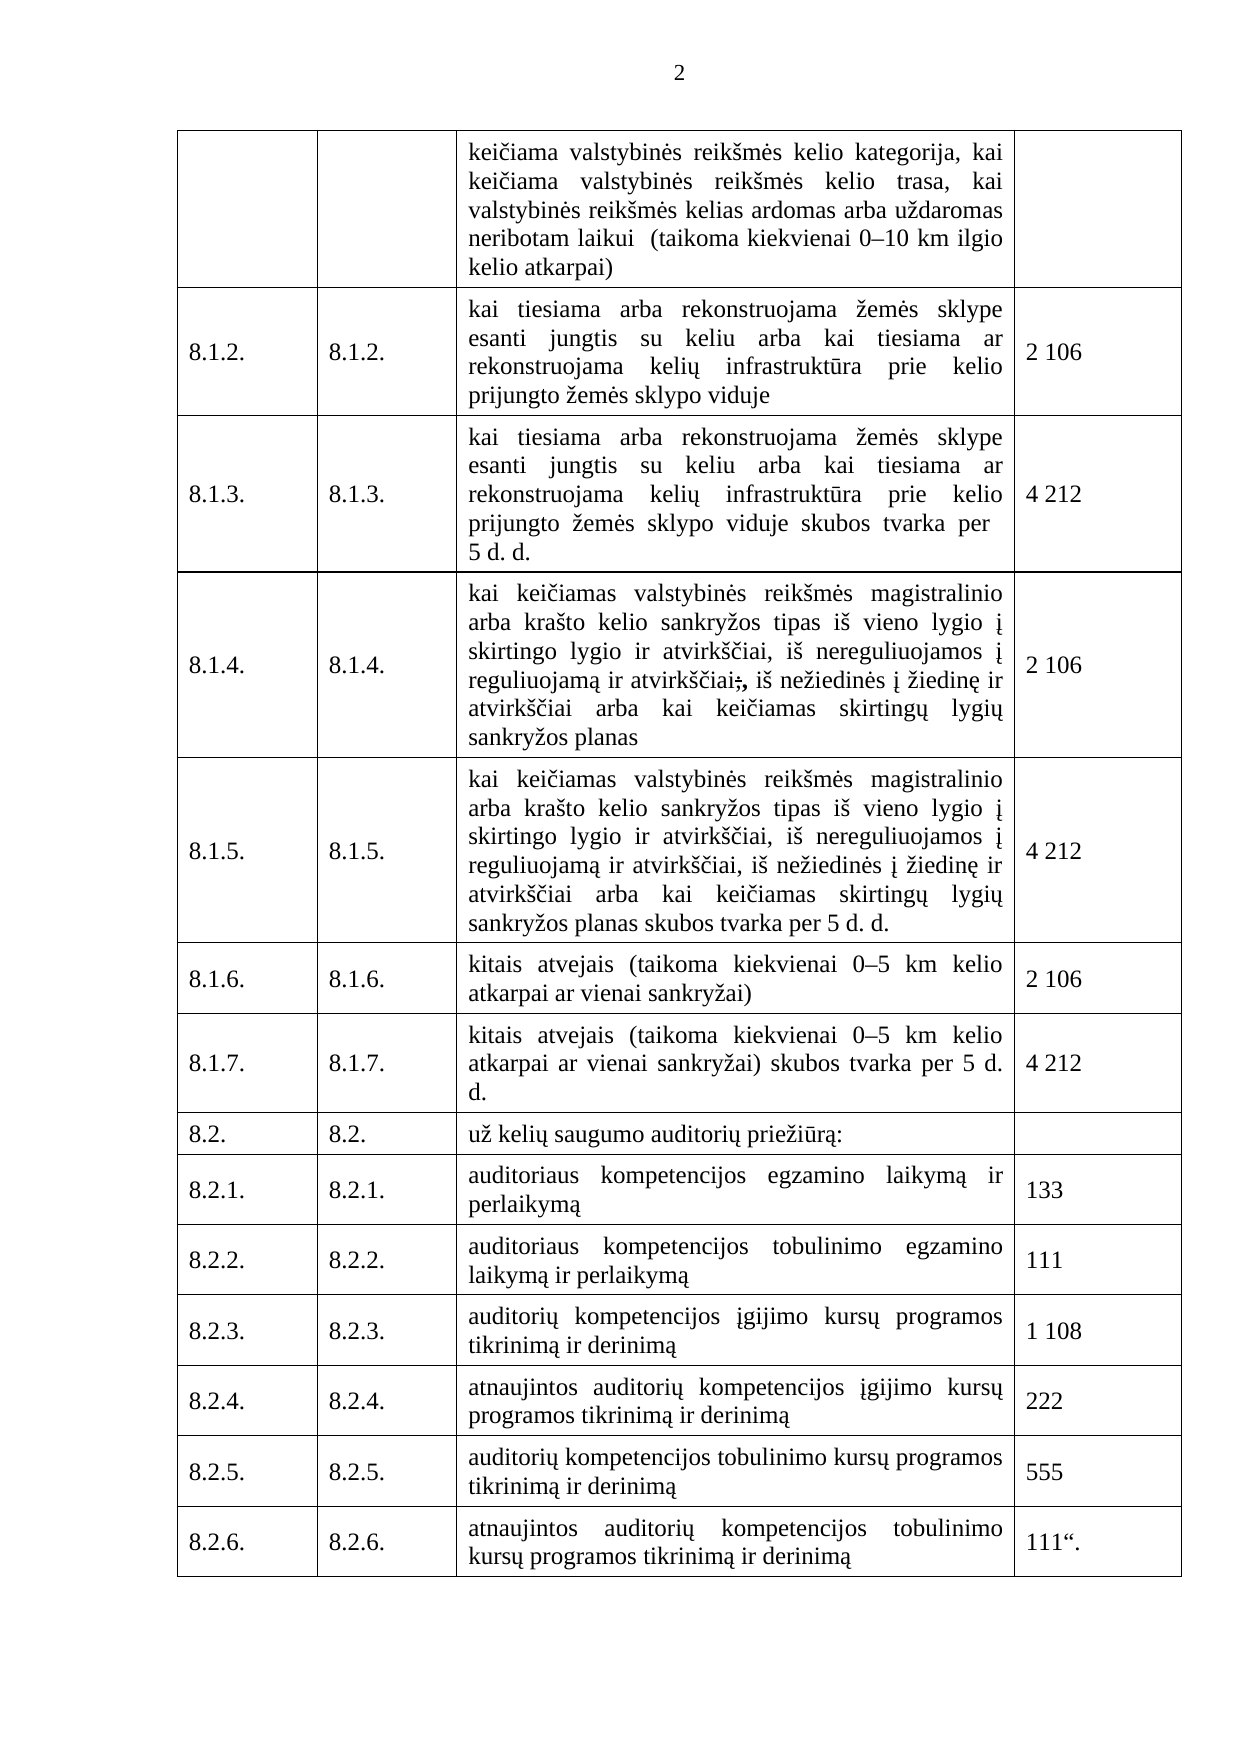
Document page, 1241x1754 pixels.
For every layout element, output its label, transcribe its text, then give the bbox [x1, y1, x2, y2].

table_cell 8.1.4. [178, 573, 317, 757]
table_cell 8.2.2. [178, 1225, 317, 1294]
table_cell auditoriaus kompetencijos egzamino laikymą ir perlaikymą [457, 1155, 1014, 1224]
table_cell 8.1.6. [178, 943, 317, 1013]
table_cell 222 [1015, 1366, 1181, 1435]
table_cell už kelių saugumo auditorių priežiūrą: [457, 1113, 1014, 1153]
table_cell 8.2.6. [178, 1507, 317, 1576]
table_cell 8.1.5. [318, 758, 456, 942]
table_cell 8.2.4. [178, 1366, 317, 1435]
table_cell auditorių kompetencijos tobulinimo kursų programos tikrinimą ir derinimą [457, 1436, 1014, 1506]
table_cell 8.2.1. [318, 1155, 456, 1224]
table_cell 2 106 [1015, 943, 1181, 1013]
table_cell atnaujintos auditorių kompetencijos tobulinimo kursų programos tikrinimą ir derinimą [457, 1507, 1014, 1576]
table_cell 8.2. [178, 1113, 317, 1153]
table_cell 8.1.4. [318, 573, 456, 757]
table_cell 2 106 [1015, 573, 1181, 757]
table_cell 133 [1015, 1155, 1181, 1224]
table_cell 8.1.7. [178, 1014, 317, 1112]
table_cell [318, 131, 456, 287]
table_cell kai keičiamas valstybinės reikšmės magistralinio arba krašto kelio sankryžos tipas iš vieno lygio į skirtingo lygio ir atvirkščiai, iš nereguliuojamos į reguliuojamą ir atvirkščiai, iš nežiedinės į žiedinę ir atvirkščiai arba kai keičiamas skirtingų lygių sankryžos planas skubos tvarka per 5 d. d. [457, 758, 1014, 942]
table_cell 111 [1015, 1225, 1181, 1294]
table_cell 8.2.5. [318, 1436, 456, 1506]
table_cell 8.2.1. [178, 1155, 317, 1224]
table_cell 8.2.3. [318, 1295, 456, 1365]
table_cell 1 108 [1015, 1295, 1181, 1365]
table_cell atnaujintos auditorių kompetencijos įgijimo kursų programos tikrinimą ir derinimą [457, 1366, 1014, 1435]
table_cell kai tiesiama arba rekonstruojama žemės sklype esanti jungtis su keliu arba kai tiesiama ar rekonstruojama kelių infrastruktūra prie kelio prijungto žemės sklypo viduje skubos tvarka per 5 d. d. [457, 416, 1014, 571]
table_cell 8.2.5. [178, 1436, 317, 1506]
table_cell 111“. [1015, 1507, 1181, 1576]
table_cell 2 106 [1015, 288, 1181, 415]
table_cell kai tiesiama arba rekonstruojama žemės sklype esanti jungtis su keliu arba kai tiesiama ar rekonstruojama kelių infrastruktūra prie kelio prijungto žemės sklypo viduje [457, 288, 1014, 415]
table_cell kitais atvejais (taikoma kiekvienai 0–5 km kelio atkarpai ar vienai sankryžai) [457, 943, 1014, 1013]
table_cell 8.2.2. [318, 1225, 456, 1294]
table_cell 4 212 [1015, 1014, 1181, 1112]
table_cell 8.2.3. [178, 1295, 317, 1365]
table_cell [1015, 131, 1181, 287]
table_cell 8.1.3. [318, 416, 456, 571]
table_cell 8.1.2. [318, 288, 456, 415]
table_cell 4 212 [1015, 416, 1181, 571]
table_cell keičiama valstybinės reikšmės kelio kategorija, kai keičiama valstybinės reikšmės kelio trasa, kai valstybinės reikšmės kelias ardomas arba uždaromas neribotam laikui (taikoma kiekvienai 0–10 km ilgio kelio atkarpai) [457, 131, 1014, 287]
table_cell 8.2.4. [318, 1366, 456, 1435]
table_cell 8.1.6. [318, 943, 456, 1013]
table_cell auditoriaus kompetencijos tobulinimo egzamino laikymą ir perlaikymą [457, 1225, 1014, 1294]
table_cell 8.2.6. [318, 1507, 456, 1576]
table_cell 8.1.2. [178, 288, 317, 415]
table_cell 8.2. [318, 1113, 456, 1153]
table_cell auditorių kompetencijos įgijimo kursų programos tikrinimą ir derinimą [457, 1295, 1014, 1365]
table_cell 8.1.3. [178, 416, 317, 571]
table_cell 555 [1015, 1436, 1181, 1506]
table_cell kai keičiamas valstybinės reikšmės magistralinio arba krašto kelio sankryžos tipas iš vieno lygio į skirtingo lygio ir atvirkščiai, iš nereguliuojamos į reguliuojamą ir atvirkščiai;, iš nežiedinės į žiedinę ir atvirkščiai arba kai keičiamas skirtingų lygių sankryžos planas [457, 573, 1014, 757]
table_cell 4 212 [1015, 758, 1181, 942]
table_cell [178, 131, 317, 287]
table_cell 8.1.7. [318, 1014, 456, 1112]
table_cell 8.1.5. [178, 758, 317, 942]
table_cell kitais atvejais (taikoma kiekvienai 0–5 km kelio atkarpai ar vienai sankryžai) skubos tvarka per 5 d. d. [457, 1014, 1014, 1112]
table_cell [1015, 1113, 1181, 1153]
